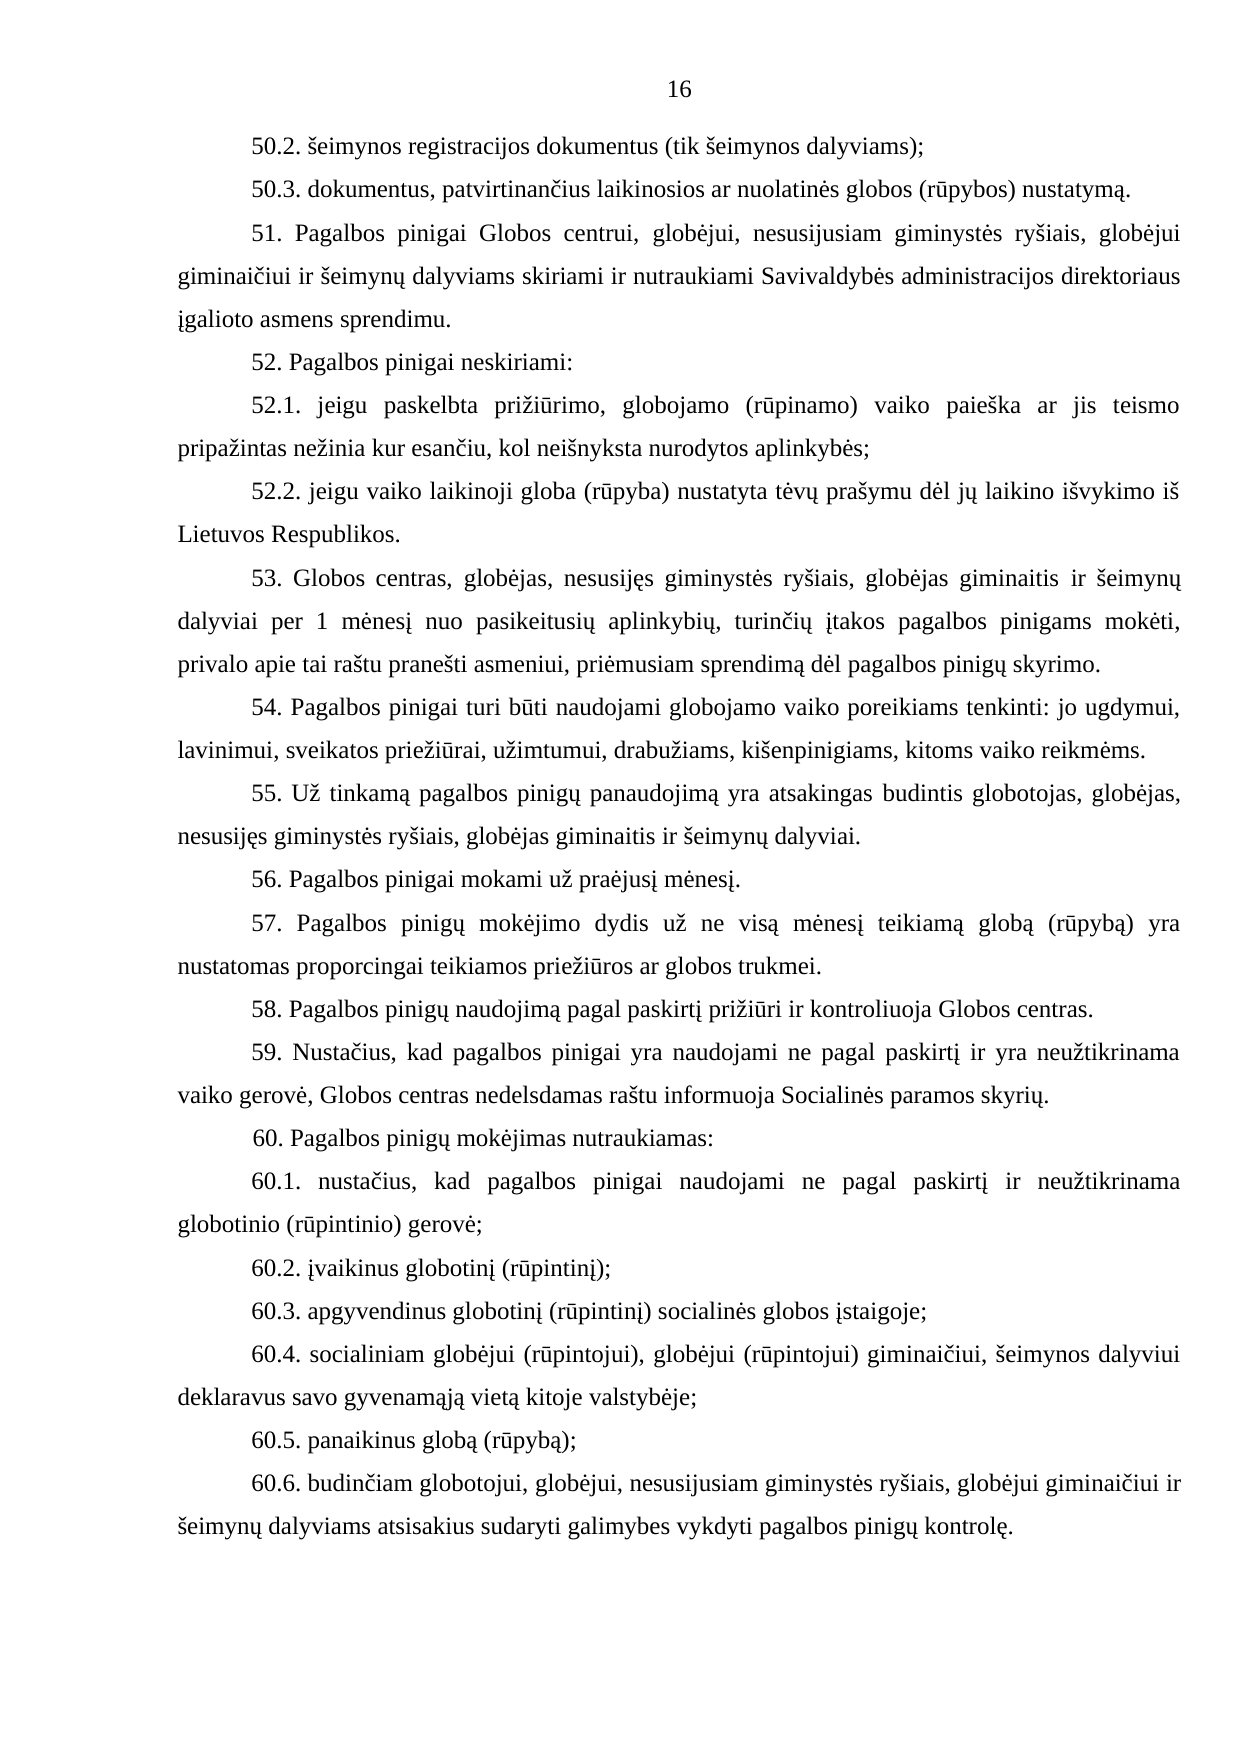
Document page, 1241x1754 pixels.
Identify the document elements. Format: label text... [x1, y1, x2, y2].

text 60.5. panaikinus globą (rūpybą); [177, 1425, 1181, 1454]
text 57. Pagalbos pinigų mokėjimo dydis už ne visą mėnesį teikiamą globą (rūpybą) yra nustatomas proporcingai teikiamos priežiūros ar globos trukmei. [177, 908, 1181, 979]
text 60.6. budinčiam globotojui, globėjui, nesusijusiam giminystės ryšiais, globėjui giminaičiui ir šeimynų dalyviams atsisakius sudaryti galimybes vykdyti pagalbos pinigų kontrolę. [177, 1468, 1181, 1540]
text 58. Pagalbos pinigų naudojimą pagal paskirtį prižiūri ir kontroliuoja Globos centras. [177, 994, 1181, 1023]
text 55. Už tinkamą pagalbos pinigų panaudojimą yra atsakingas budintis globotojas, globėjas, nesusijęs giminystės ryšiais, globėjas giminaitis ir šeimynų dalyviai. [177, 778, 1181, 850]
text 60.3. apgyvendinus globotinį (rūpintinį) socialinės globos įstaigoje; [177, 1296, 1181, 1324]
text 52. Pagalbos pinigai neskiriami: [177, 347, 1181, 376]
text 56. Pagalbos pinigai mokami už praėjusį mėnesį. [177, 864, 1181, 893]
text 60.2. įvaikinus globotinį (rūpintinį); [177, 1253, 1181, 1281]
text 54. Pagalbos pinigai turi būti naudojami globojamo vaiko poreikiams tenkinti: jo ugdymui, lavinimui, sveikatos priežiūrai, užimtumui, drabužiams, kišenpinigiams, kitoms vaiko reikmėms. [177, 692, 1181, 764]
text 53. Globos centras, globėjas, nesusijęs giminystės ryšiais, globėjas giminaitis ir šeimynų dalyviai per 1 mėnesį nuo pasikeitusių aplinkybių, turinčių įtakos pagalbos pinigams mokėti, privalo apie tai raštu pranešti asmeniui, priėmusiam sprendimą dėl pagalbos pinigų skyrimo. [177, 563, 1181, 678]
text 60.1. nustačius, kad pagalbos pinigai naudojami ne pagal paskirtį ir neužtikrinama globotinio (rūpintinio) gerovė; [177, 1166, 1181, 1238]
text 52.2. jeigu vaiko laikinoji globa (rūpyba) nustatyta tėvų prašymu dėl jų laikino išvykimo iš Lietuvos Respublikos. [177, 476, 1181, 548]
text 60. Pagalbos pinigų mokėjimas nutraukiamas: [177, 1123, 1181, 1152]
text 50.2. šeimynos registracijos dokumentus (tik šeimynos dalyviams); [177, 131, 1181, 160]
text 60.4. socialiniam globėjui (rūpintojui), globėjui (rūpintojui) giminaičiui, šeimynos dalyviui deklaravus savo gyvenamąją vietą kitoje valstybėje; [177, 1339, 1181, 1411]
text 51. Pagalbos pinigai Globos centrui, globėjui, nesusijusiam giminystės ryšiais, globėjui giminaičiui ir šeimynų dalyviams skiriami ir nutraukiami Savivaldybės administracijos direktoriaus įgalioto asmens sprendimu. [177, 218, 1181, 333]
text 52.1. jeigu paskelbta prižiūrimo, globojamo (rūpinamo) vaiko paieška ar jis teismo pripažintas nežinia kur esančiu, kol neišnyksta nurodytos aplinkybės; [177, 390, 1181, 462]
text 59. Nustačius, kad pagalbos pinigai yra naudojami ne pagal paskirtį ir yra neužtikrinama vaiko gerovė, Globos centras nedelsdamas raštu informuoja Socialinės paramos skyrių. [177, 1037, 1181, 1109]
text 50.3. dokumentus, patvirtinančius laikinosios ar nuolatinės globos (rūpybos) nustatymą. [177, 174, 1181, 203]
